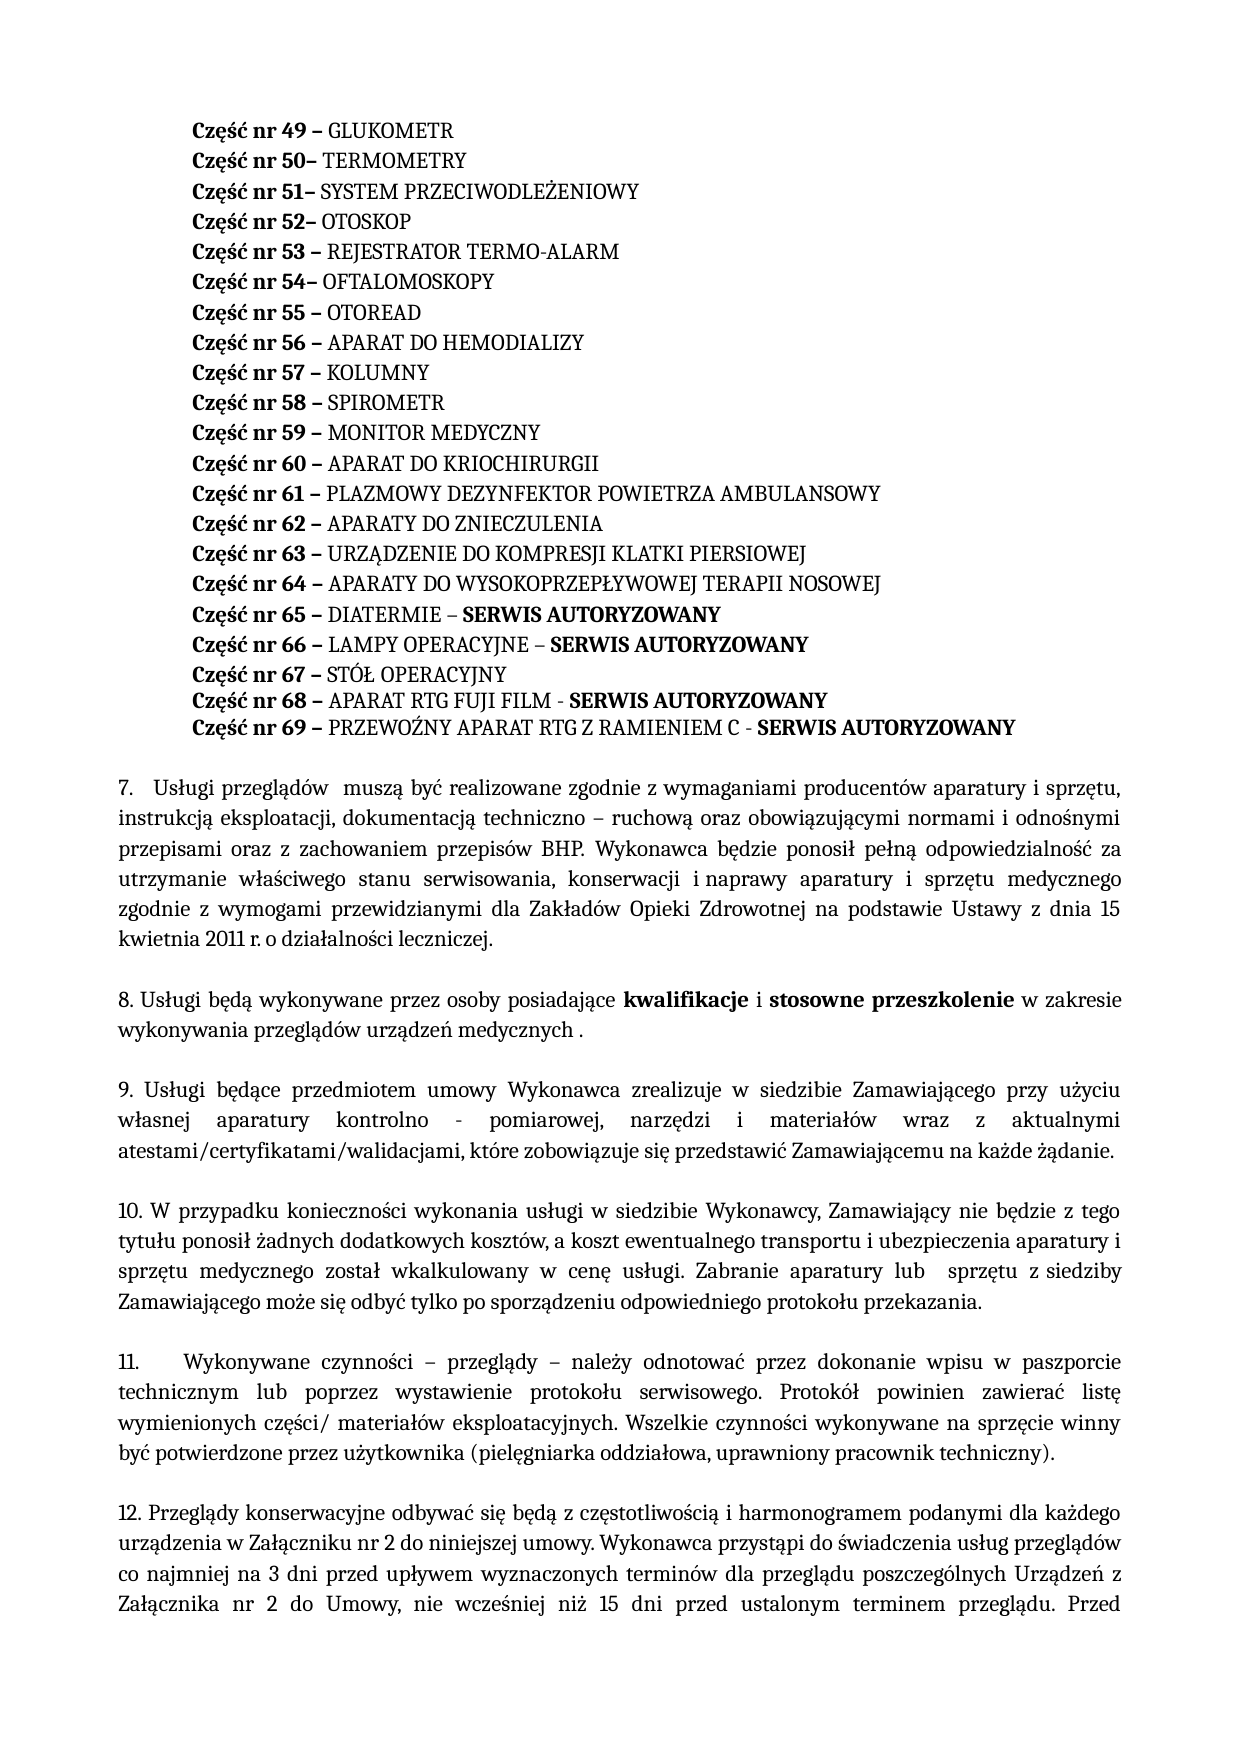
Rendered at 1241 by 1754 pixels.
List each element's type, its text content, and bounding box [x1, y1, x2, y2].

text 11. Wykonywane czynności – przeglądy – należy odnotować przez dokonanie wpisu w paszporcie technicznym lub poprzez wystawienie protokołu serwisowego. Protokół powinien zawierać listę wymienionych części/ materiałów eksploatacyjnych. Wszelkie czynności wykonywane na sprzęcie winny być potwierdzone przez użytkownika (pielęgniarka oddziałowa, uprawniony pracownik techniczny). [118, 1349, 1122, 1466]
text Część nr 59 – MONITOR MEDYCZNY [118, 420, 1122, 447]
text Część nr 67 – STÓŁ OPERACYJNY [118, 662, 1122, 688]
text Część nr 55 – OTOREAD [118, 299, 1122, 326]
text Część nr 69 – PRZEWOŹNY APARAT RTG Z RAMIENIEM C - SERWIS AUTORYZOWANY [118, 714, 1122, 741]
text Część nr 56 – APARAT DO HEMODIALIZY [118, 329, 1122, 356]
text Część nr 62 – APARATY DO ZNIECZULENIA [118, 511, 1122, 537]
text Część nr 53 – REJESTRATOR TERMO-ALARM [118, 239, 1122, 265]
text 10. W przypadku konieczności wykonania usługi w siedzibie Wykonawcy, Zamawiający nie będzie z tego tytułu ponosił żadnych dodatkowych kosztów, a koszt ewentualnego transportu i ubezpieczenia aparatury i sprzętu medycznego został wkalkulowany w cenę usługi. Zabranie aparatury lub sprzętu z siedziby Zamawiającego może się odbyć tylko po sporządzeniu odpowiedniego protokołu przekazania. [118, 1198, 1122, 1315]
text 7. Usługi przeglądów muszą być realizowane zgodnie z wymaganiami producentów aparatury i sprzętu, instrukcją eksploatacji, dokumentacją techniczno – ruchową oraz obowiązującymi normami i odnośnymi przepisami oraz z zachowaniem przepisów BHP. Wykonawca będzie ponosił pełną odpowiedzialność za utrzymanie właściwego stanu serwisowania, konserwacji i naprawy aparatury i sprzętu medycznego zgodnie z wymogami przewidzianymi dla Zakładów Opieki Zdrowotnej na podstawie Ustawy z dnia 15 kwietnia 2011 r. o działalności leczniczej. [118, 775, 1122, 952]
text 8. Usługi będą wykonywane przez osoby posiadające kwalifikacje i stosowne przeszkolenie w zakresie wykonywania przeglądów urządzeń medycznych . [118, 986, 1122, 1043]
text Część nr 65 – DIATERMIE – SERWIS AUTORYZOWANY [118, 601, 1122, 628]
text Część nr 58 – SPIROMETR [118, 390, 1122, 416]
text Część nr 68 – APARAT RTG FUJI FILM - SERWIS AUTORYZOWANY [118, 688, 1122, 714]
text Część nr 51– SYSTEM PRZECIWODLEŻENIOWY [118, 178, 1122, 205]
text 12. Przeglądy konserwacyjne odbywać się będą z częstotliwością i harmonogramem podanymi dla każdego urządzenia w Załączniku nr 2 do niniejszej umowy. Wykonawca przystąpi do świadczenia usług przeglądów co najmniej na 3 dni przed upływem wyznaczonych terminów dla przeglądu poszczególnych Urządzeń z Załącznika nr 2 do Umowy, nie wcześniej niż 15 dni przed ustalonym terminem przeglądu. Przed [118, 1500, 1122, 1617]
text Część nr 50– TERMOMETRY [118, 148, 1122, 175]
text Część nr 66 – LAMPY OPERACYJNE – SERWIS AUTORYZOWANY [118, 632, 1122, 658]
text Część nr 57 – KOLUMNY [118, 360, 1122, 386]
text Część nr 60 – APARAT DO KRIOCHIRURGII [118, 450, 1122, 477]
text Część nr 63 – URZĄDZENIE DO KOMPRESJI KLATKI PIERSIOWEJ [118, 541, 1122, 567]
text 9. Usługi będące przedmiotem umowy Wykonawca zrealizuje w siedzibie Zamawiającego przy użyciu własnej aparatury kontrolno - pomiarowej, narzędzi i materiałów wraz z aktualnymi atestami/certyfikatami/walidacjami, które zobowiązuje się przedstawić Zamawiającemu na każde żądanie. [118, 1077, 1122, 1164]
text Część nr 52– OTOSKOP [118, 209, 1122, 235]
text Część nr 64 – APARATY DO WYSOKOPRZEPŁYWOWEJ TERAPII NOSOWEJ [118, 571, 1122, 598]
text Część nr 54– OFTALOMOSKOPY [118, 269, 1122, 296]
text Część nr 61 – PLAZMOWY DEZYNFEKTOR POWIETRZA AMBULANSOWY [118, 481, 1122, 507]
text Część nr 49 – GLUKOMETR [118, 118, 1122, 144]
